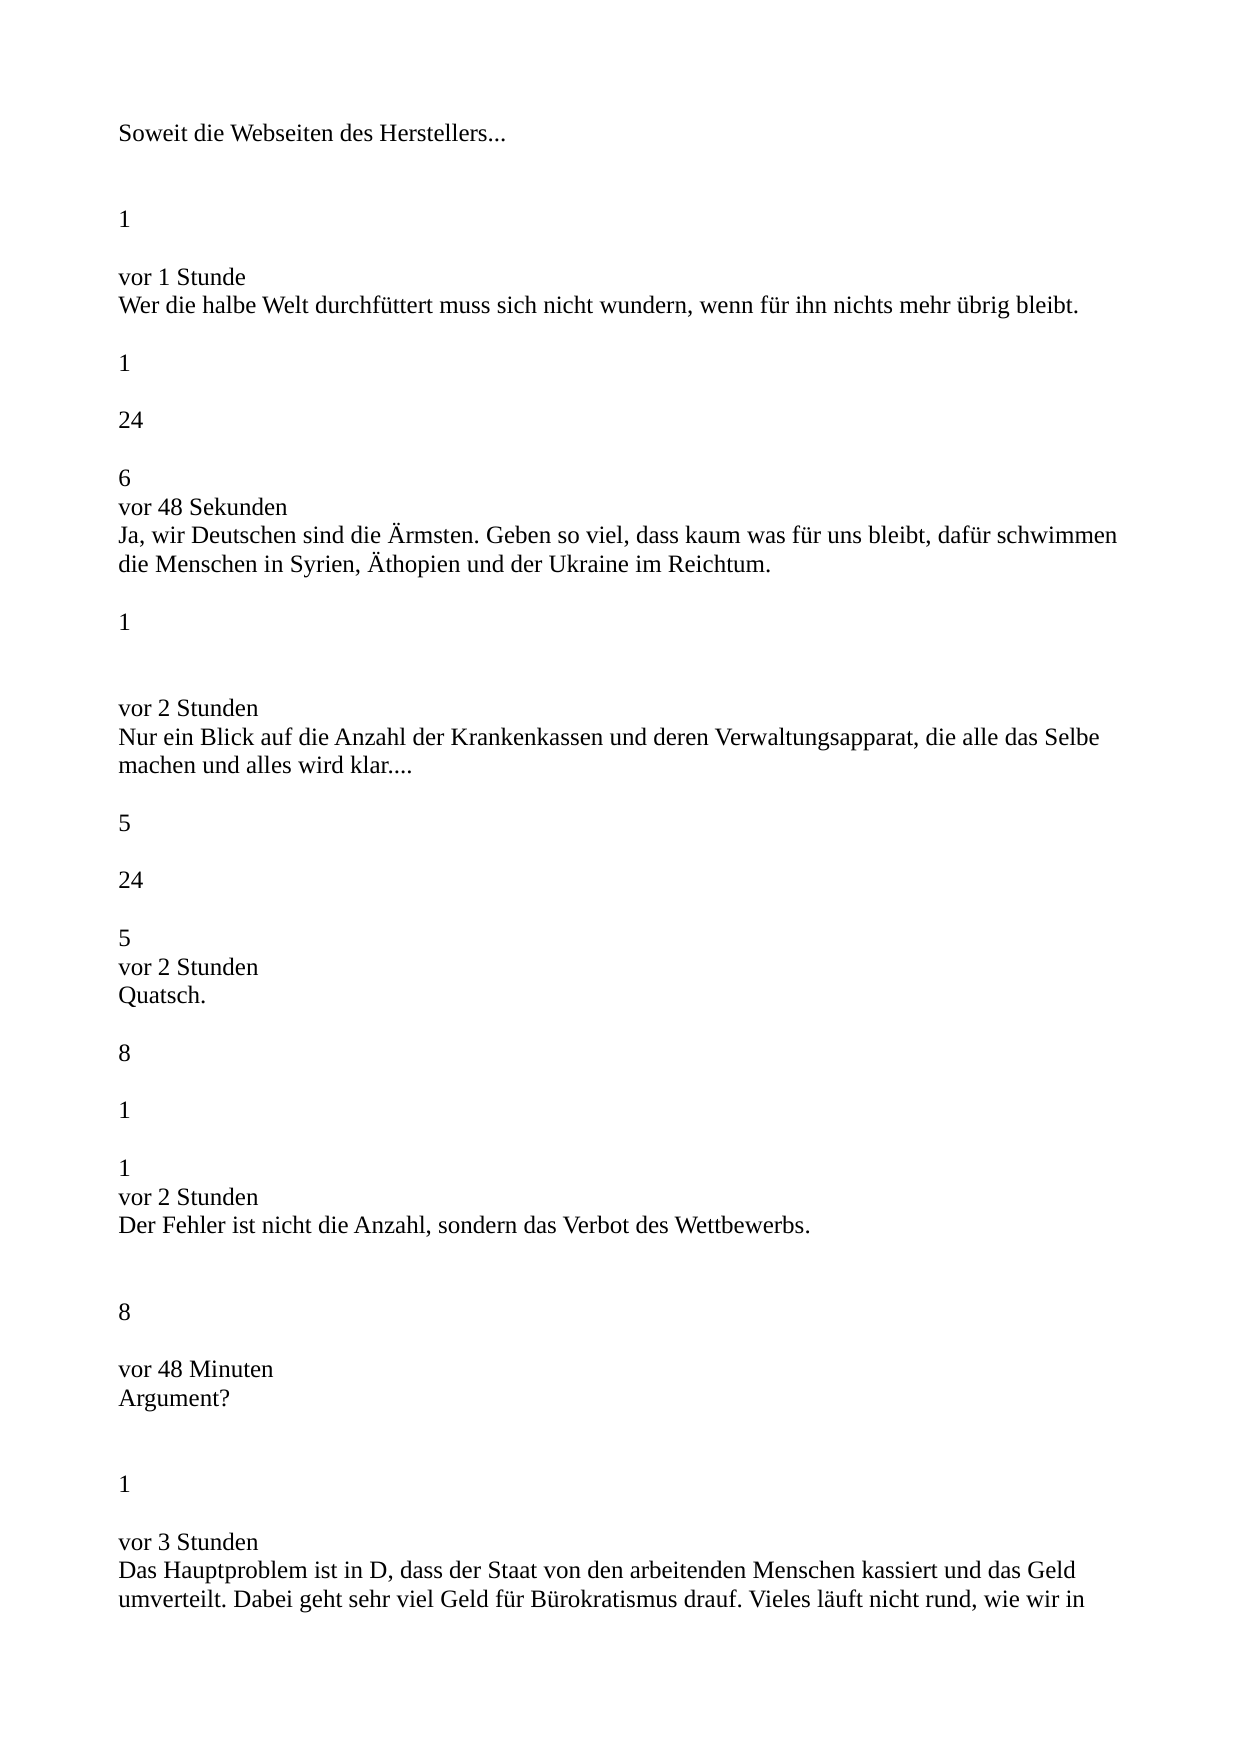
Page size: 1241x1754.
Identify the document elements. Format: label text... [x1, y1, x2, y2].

text 1 [118, 1153, 1122, 1182]
text vor 2 Stunden [118, 952, 1122, 981]
text Ja, wir Deutschen sind die Ärmsten. Geben so viel, dass kaum was für uns bleibt, dafür schwimmen die Menschen in Syrien, Äthopien und der Ukraine im Reichtum. [118, 521, 1122, 578]
text 5 [118, 923, 1122, 952]
text 5 [118, 808, 1122, 837]
text 24 [118, 866, 1122, 894]
text Der Fehler ist nicht die Anzahl, sondern das Verbot des Wettbewerbs. [118, 1211, 1122, 1239]
text 6 [118, 463, 1122, 492]
text Wer die halbe Welt durchfüttert muss sich nicht wundern, wenn für ihn nichts mehr übrig bleibt. [118, 291, 1122, 319]
text vor 2 Stunden [118, 693, 1122, 722]
text Soweit die Webseiten des Herstellers... [118, 118, 1122, 147]
text 8 [118, 1297, 1122, 1326]
text 1 [118, 1096, 1122, 1124]
text 8 [118, 1038, 1122, 1067]
text 1 [118, 1469, 1122, 1498]
text vor 48 Minuten [118, 1354, 1122, 1383]
text Quatsch. [118, 981, 1122, 1009]
text vor 1 Stunde [118, 262, 1122, 291]
text Argument? [118, 1383, 1122, 1412]
text 1 [118, 204, 1122, 233]
text Nur ein Blick auf die Anzahl der Krankenkassen und deren Verwaltungsapparat, die alle das Selbe machen und alles wird klar.... [118, 722, 1122, 779]
text 1 [118, 348, 1122, 377]
text 24 [118, 406, 1122, 434]
text vor 3 Stunden [118, 1527, 1122, 1556]
text 1 [118, 607, 1122, 636]
text vor 48 Sekunden [118, 492, 1122, 521]
text vor 2 Stunden [118, 1182, 1122, 1211]
text Das Hauptproblem ist in D, dass der Staat von den arbeitenden Menschen kassiert und das Geld umverteilt. Dabei geht sehr viel Geld für Bürokratismus drauf. Vieles läuft nicht rund, wie wir in [118, 1556, 1122, 1613]
